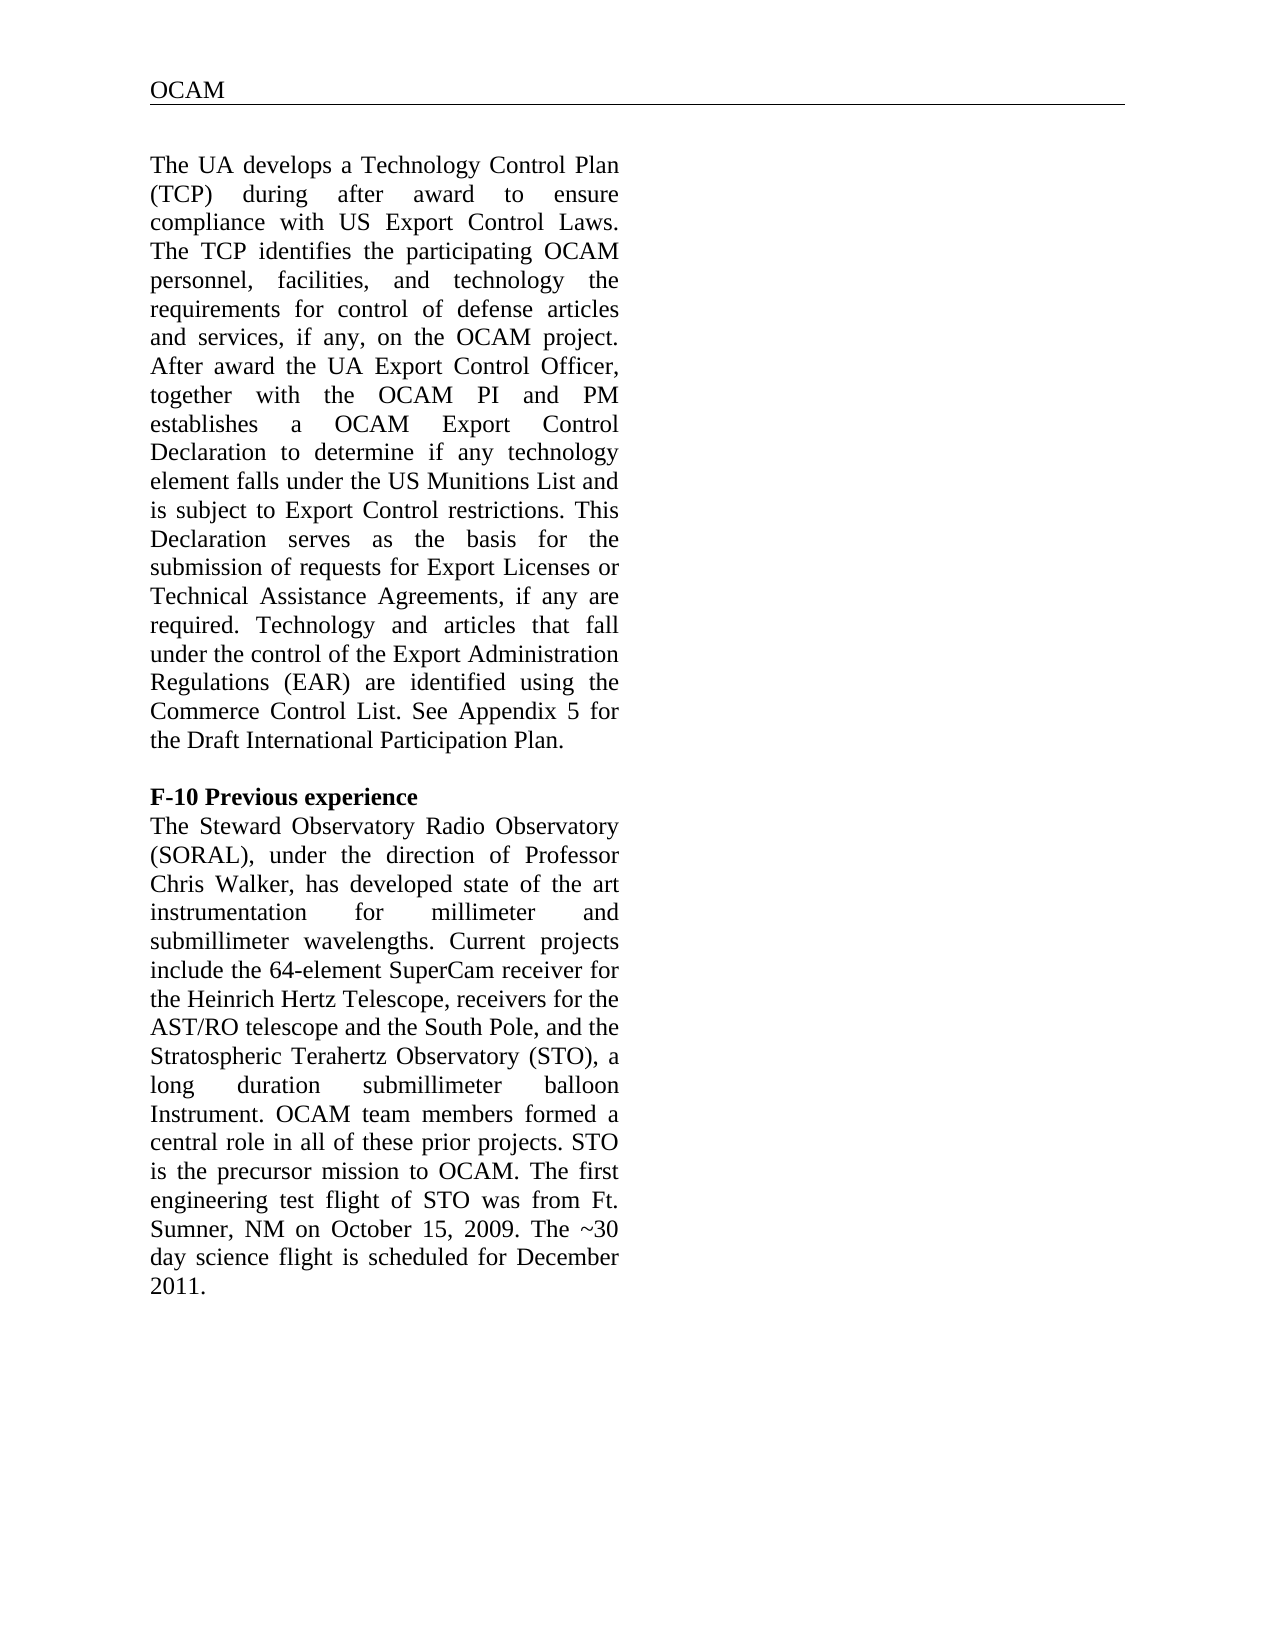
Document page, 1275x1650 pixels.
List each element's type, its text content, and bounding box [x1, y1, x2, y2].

text F-10 Previous experience [150, 782, 619, 811]
text The Steward Observatory Radio Observatory (SORAL), under the direction of Professor Chris Walker, has developed state of the art instrumentation for millimeter and submillimeter wavelengths. Current projects include the 64-element SuperCam receiver for the Heinrich Hertz Telescope, receivers for the AST/RO telescope and the South Pole, and the Stratospheric Terahertz Observatory (STO), a long duration submillimeter balloon Instrument. OCAM team members formed a central role in all of these prior projects. STO is the precursor mission to OCAM. The first engineering test flight of STO was from Ft. Sumner, NM on October 15, 2009. The ~30 day science flight is scheduled for December 2011. [150, 811, 619, 1300]
text The UA develops a Technology Control Plan (TCP) during after award to ensure compliance with US Export Control Laws. The TCP identifies the participating OCAM personnel, facilities, and technology the requirements for control of defense articles and services, if any, on the OCAM project. After award the UA Export Control Officer, together with the OCAM PI and PM establishes a OCAM Export Control Declaration to determine if any technology element falls under the US Munitions List and is subject to Export Control restrictions. This Declaration serves as the basis for the submission of requests for Export Licenses or Technical Assistance Agreements, if any are required. Technology and articles that fall under the control of the Export Administration Regulations (EAR) are identified using the Commerce Control List. See Appendix 5 for the Draft International Participation Plan. [150, 150, 619, 754]
